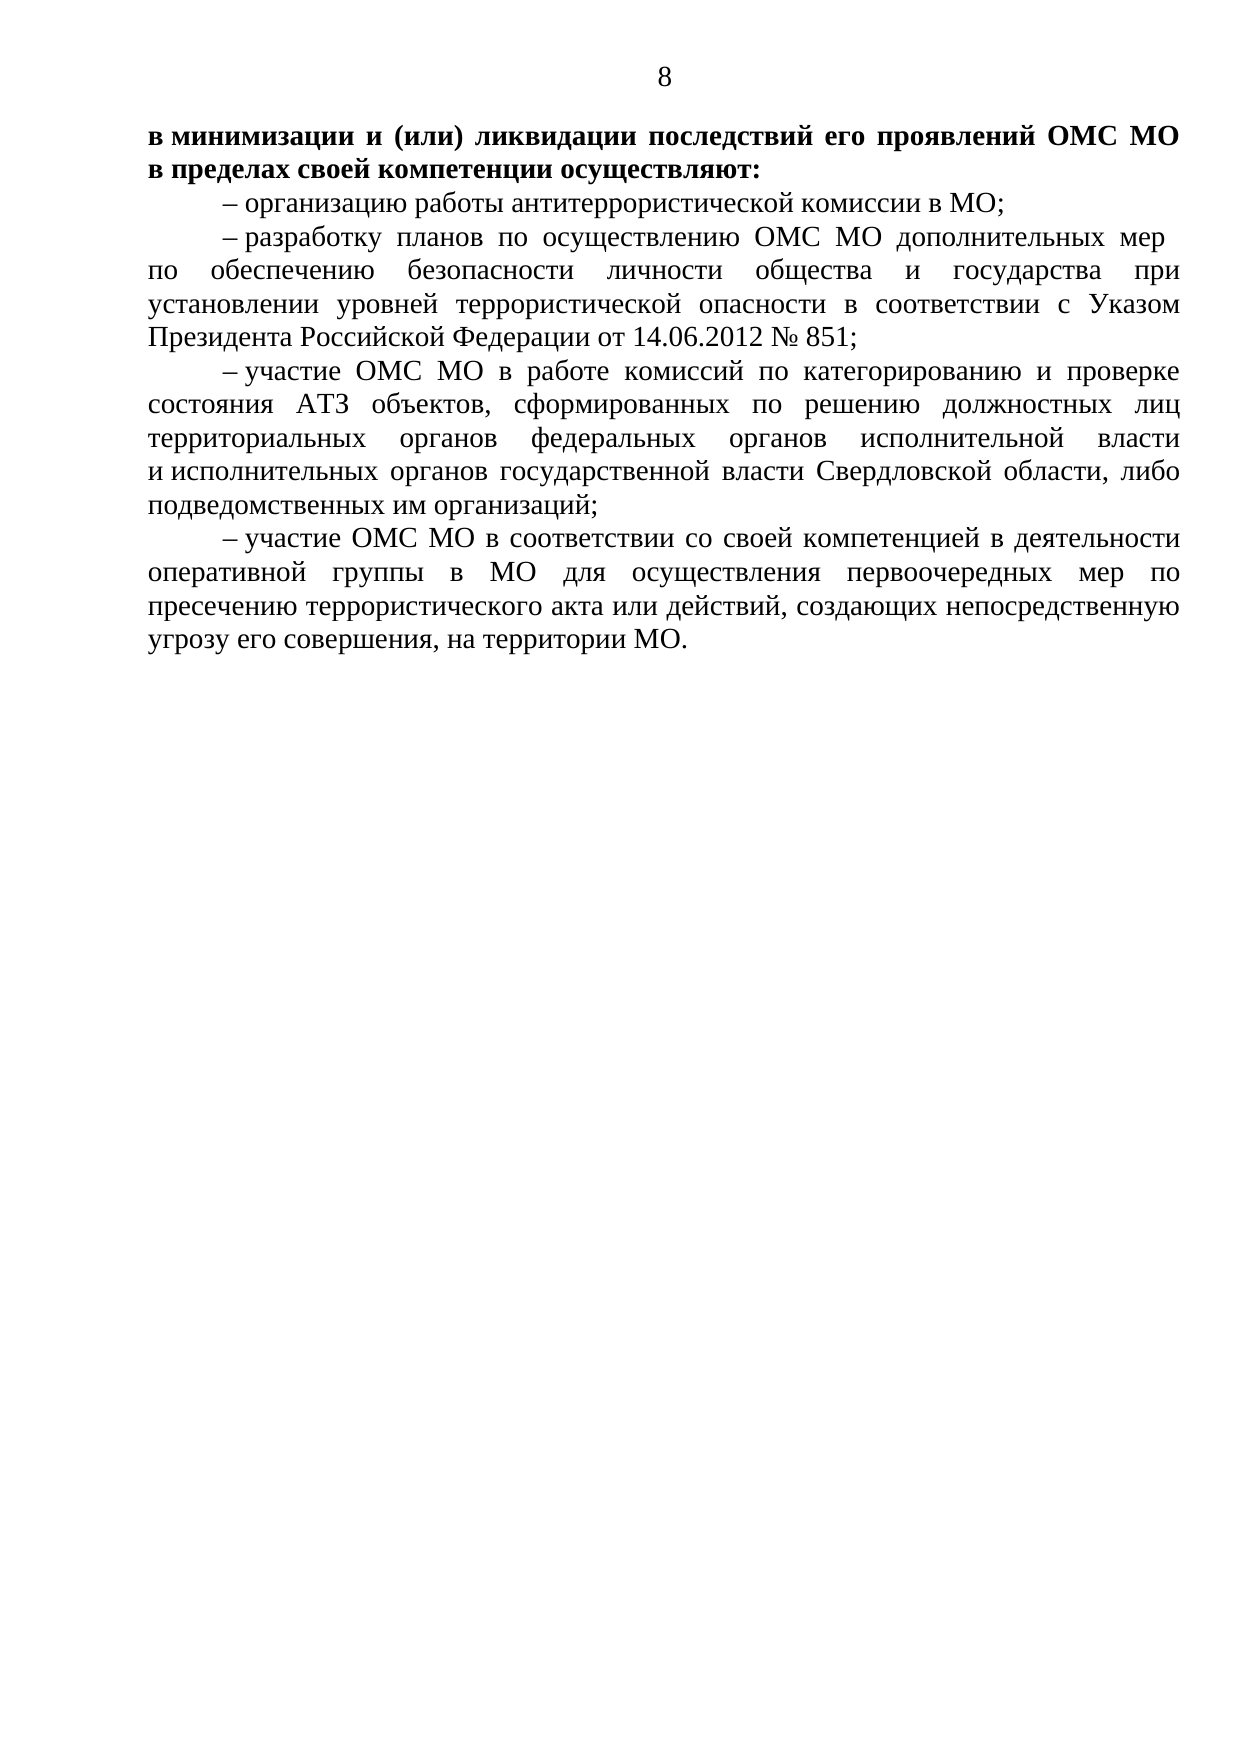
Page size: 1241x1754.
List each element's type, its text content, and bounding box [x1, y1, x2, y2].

text – разработку планов по осуществлению ОМС МО дополнительных мер по обеспечению безопасности личности общества и государства при установлении уровней террористической опасности в соответствии с Указом Президента Российской Федерации от 14.06.2012 № 851; [148, 219, 1181, 353]
text – организацию работы антитеррористической комиссии в МО; [148, 185, 1181, 219]
text в минимизации и (или) ликвидации последствий его проявлений ОМС МО в пределах своей компетенции осуществляют: [148, 118, 1181, 185]
text – участие ОМС МО в работе комиссий по категорированию и проверке состояния АТЗ объектов, сформированных по решению должностных лиц территориальных органов федеральных органов исполнительной власти и исполнительных органов государственной власти Свердловской области, либо подведомственных им организаций; [148, 353, 1181, 521]
text – участие ОМС МО в соответствии со своей компетенцией в деятельности оперативной группы в МО для осуществления первоочередных мер по пресечению террористического акта или действий, создающих непосредственную угрозу его совершения, на территории МО. [148, 521, 1181, 655]
